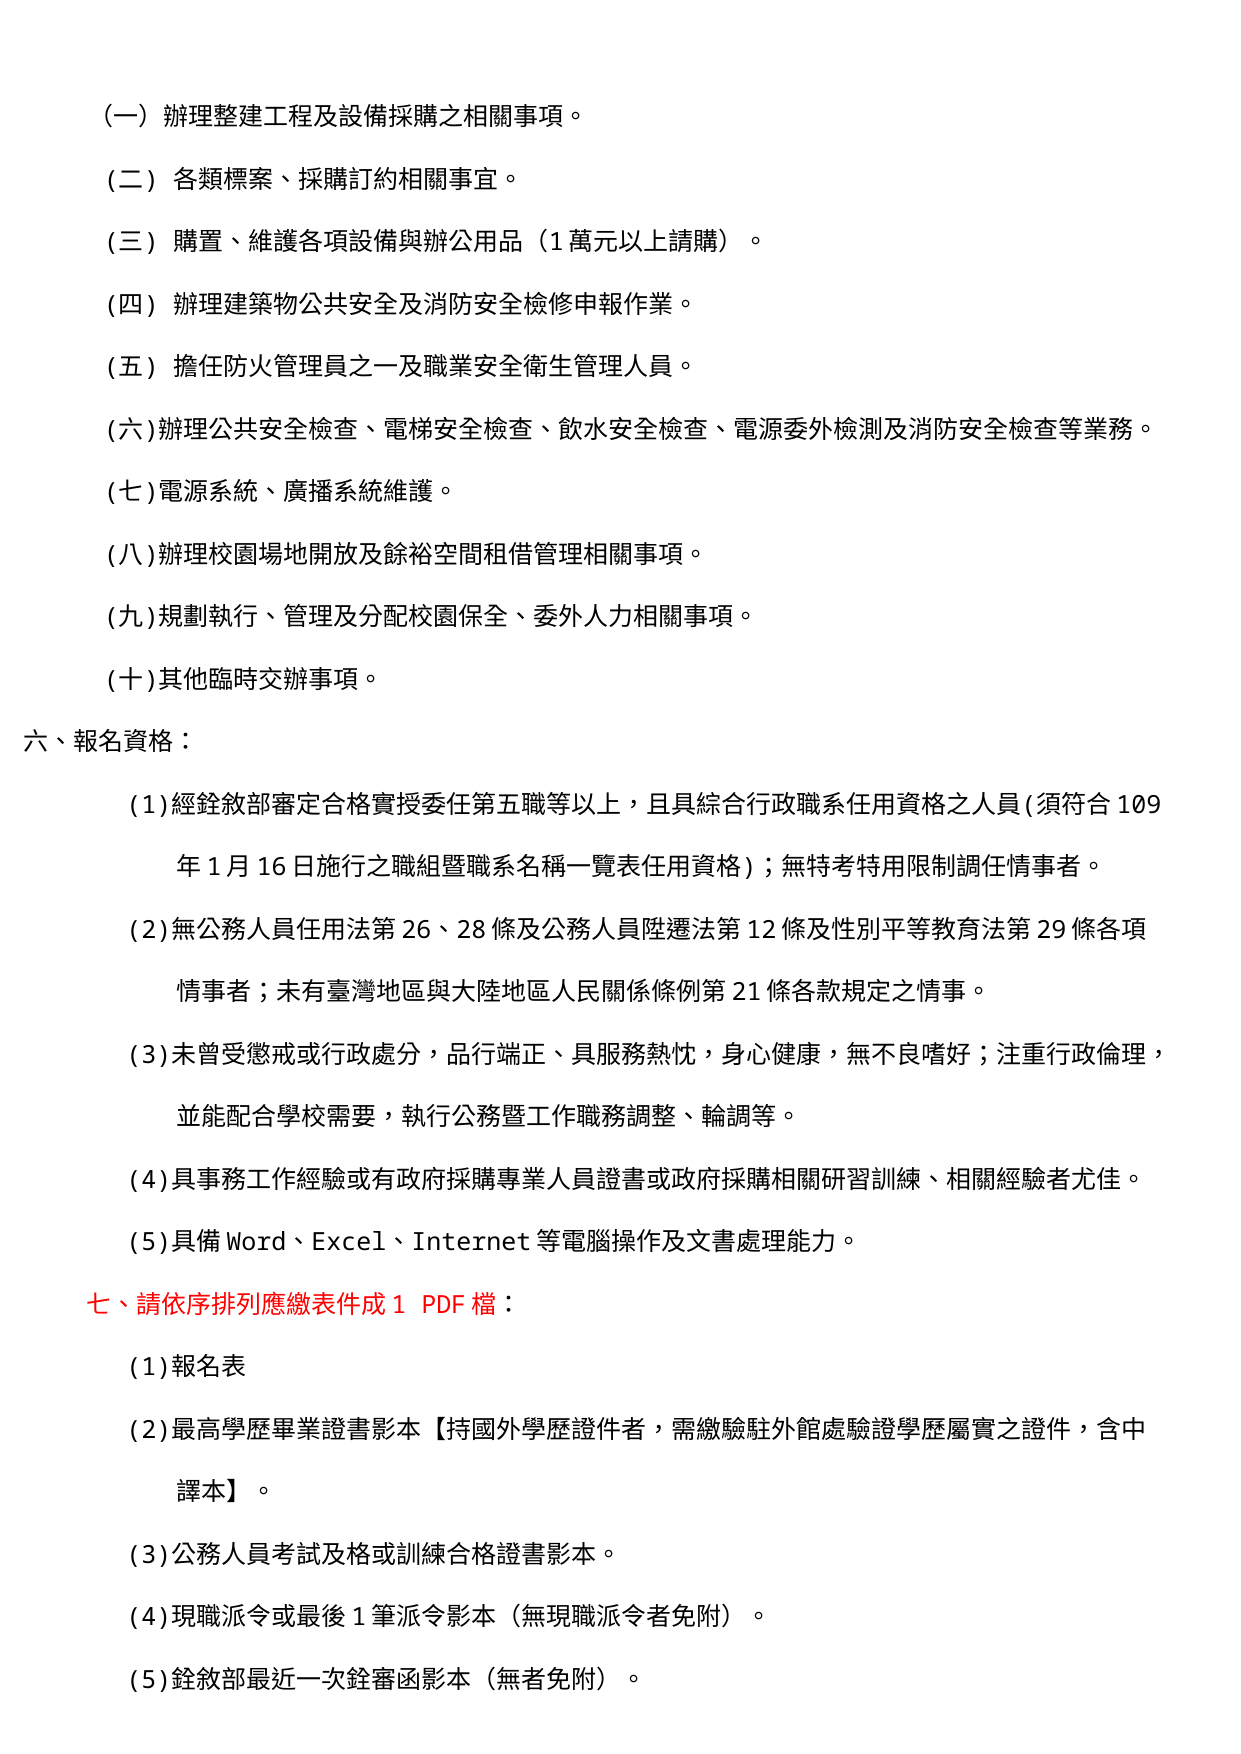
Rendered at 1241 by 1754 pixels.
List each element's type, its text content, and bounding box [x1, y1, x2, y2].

list 現職派令或最後1筆派令影本（無現職派令者免附）。 [126, 1573, 1167, 1636]
list 具事務工作經驗或有政府採購專業人員證書或政府採購相關研習訓練、相關經驗者尤佳。 [126, 1136, 1167, 1198]
list 經銓敘部審定合格實授委任第五職等以上，且具綜合行政職系任用資格之人員(須符合109年1月16日施行之職組暨職系名稱一覽表任用資格)；無特考特用限制調任情事者。 [126, 761, 1167, 886]
text (六)辦理公共安全檢查、電梯安全檢查、飲水安全檢查、電源委外檢測及消防安全檢查等業務。 [89, 386, 1167, 448]
list 無公務人員任用法第26、28條及公務人員陞遷法第12條及性別平等教育法第29條各項情事者；未有臺灣地區與大陸地區人民關係條例第21條各款規定之情事。 [126, 886, 1167, 1011]
text 六、報名資格： [24, 698, 1167, 761]
text (八)辦理校園場地開放及餘裕空間租借管理相關事項。 [89, 511, 1167, 573]
list 公務人員考試及格或訓練合格證書影本。 [126, 1511, 1167, 1573]
text (四) 辦理建築物公共安全及消防安全檢修申報作業。 [89, 261, 1167, 323]
list 最高學歷畢業證書影本【持國外學歷證件者，需繳驗駐外館處驗證學歷屬實之證件，含中譯本】。 [126, 1386, 1167, 1511]
list 銓敘部最近一次銓審函影本（無者免附）。 [126, 1636, 1167, 1698]
text (二) 各類標案、採購訂約相關事宜。 [89, 136, 1167, 198]
text (五) 擔任防火管理員之一及職業安全衛生管理人員。 [89, 323, 1167, 386]
list 具備Word、Excel、Internet等電腦操作及文書處理能力。 [126, 1198, 1167, 1261]
text (九)規劃執行、管理及分配校園保全、委外人力相關事項。 [89, 573, 1167, 636]
text (三) 購置、維護各項設備與辦公用品（1萬元以上請購）。 [89, 198, 1167, 261]
list 未曾受懲戒或行政處分，品行端正、具服務熱忱，身心健康，無不良嗜好；注重行政倫理，並能配合學校需要，執行公務暨工作職務調整、輪調等。 [126, 1011, 1167, 1136]
list 報名表 [126, 1323, 1167, 1386]
text (七)電源系統、廣播系統維護。 [89, 448, 1167, 511]
text 七、請依序排列應繳表件成1 PDF檔： [71, 1261, 1167, 1323]
text (十)其他臨時交辦事項。 [89, 636, 1167, 698]
text （一）辦理整建工程及設備採購之相關事項。 [89, 73, 1167, 136]
